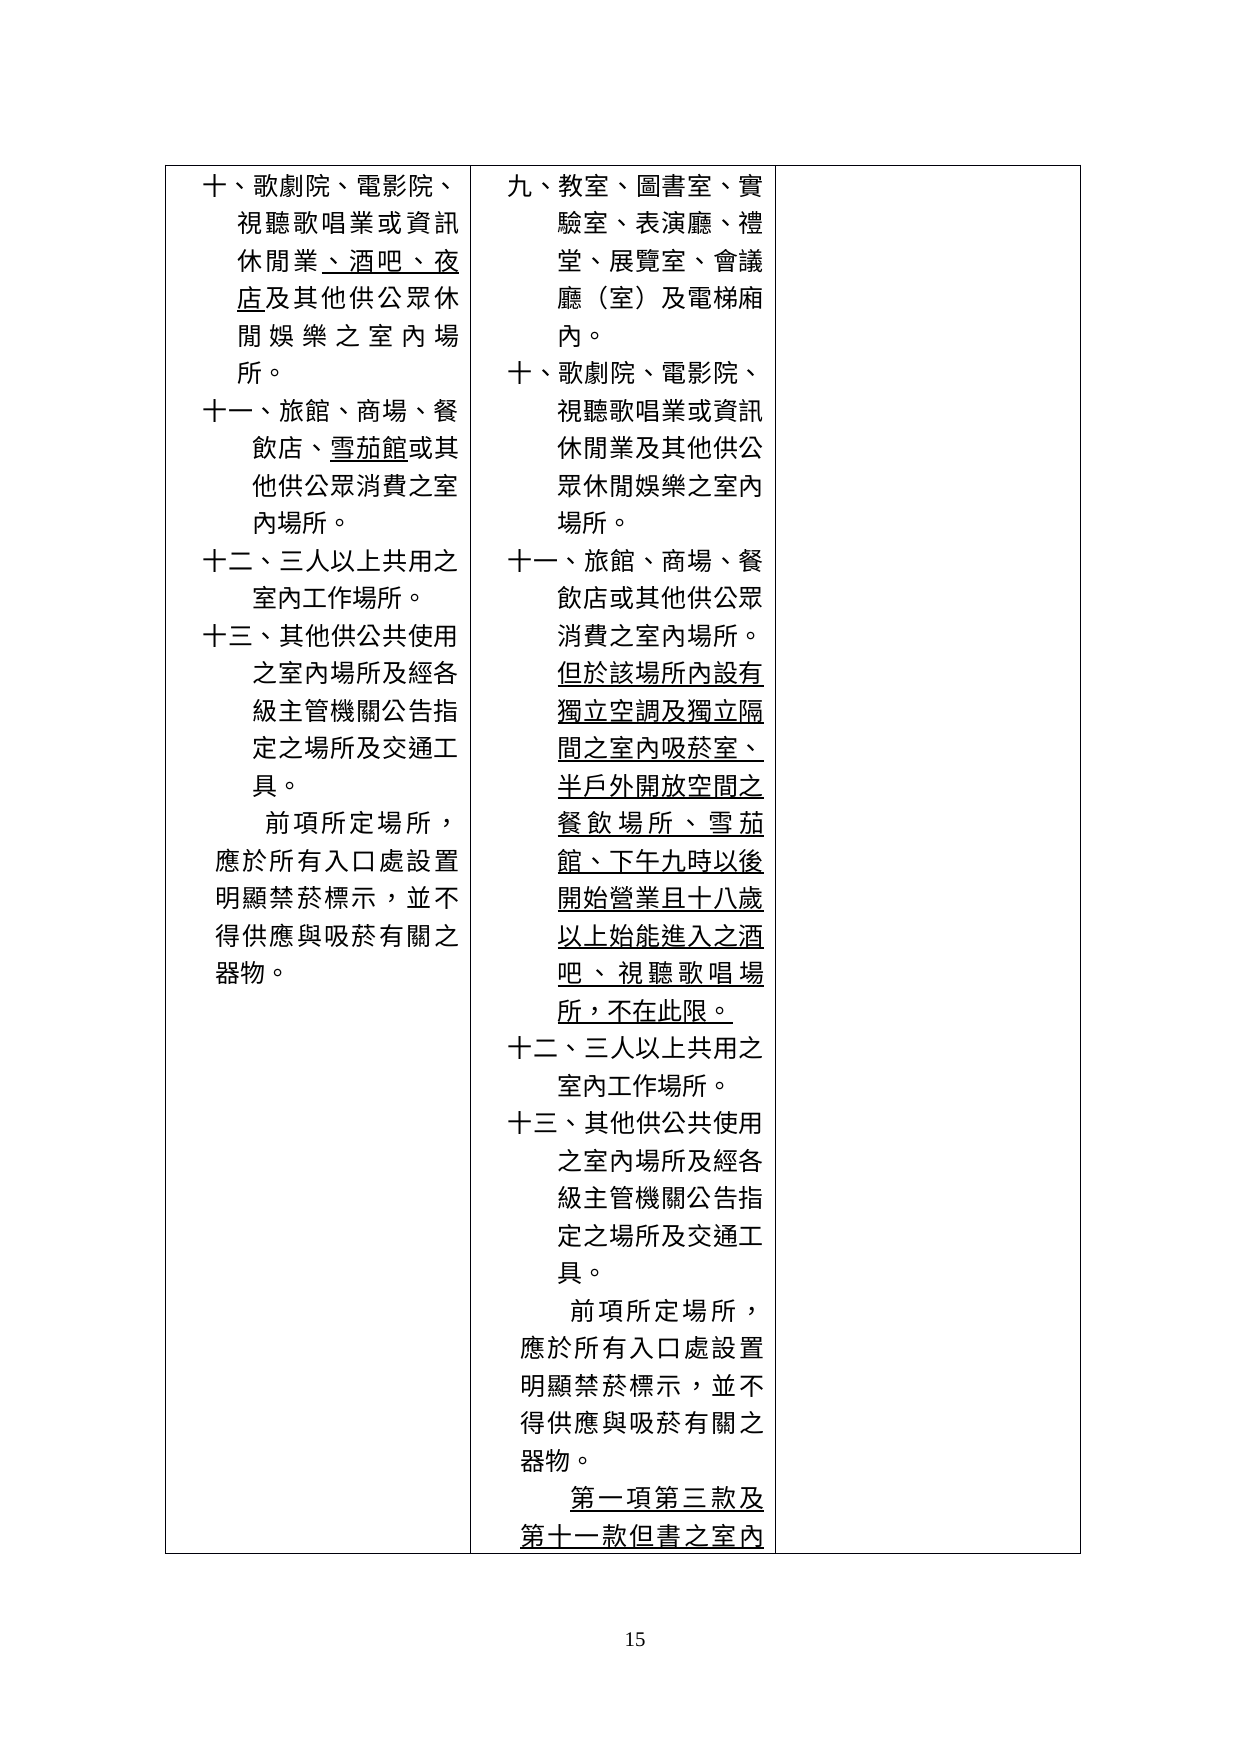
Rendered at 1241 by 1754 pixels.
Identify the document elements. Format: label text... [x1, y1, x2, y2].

table_cell [776, 166, 1080, 1553]
table_cell 九、教室、圖書室、實驗室、表演廳、禮堂、展覽室、會議廳（室）及電梯廂內。 十、歌劇院、電影院、視聽歌唱業或資訊休閒業及其他供公眾休閒娛樂之室內場所。 十一、旅館、商場、餐飲店或其他供公眾消費之室內場所。但於該場所內設有獨立空調及獨立隔間之室內吸菸室、半戶外開放空間之餐飲場所、雪茄館、下午九時以後開始營業且十八歲以上始能進入之酒吧、視聽歌唱場所，不在此限。 十二、三人以上共用之室內工作場所。 十三、其他供公共使用之室內場所及經各級主管機關公告指定之場所及交通工具。 前項所定場所，應於所有入口處設置明顯禁菸標示，並不得供應與吸菸有關之器物。 第一項第三款及第十一款但書之室內 [471, 166, 775, 1553]
table_cell 十、歌劇院、電影院、視聽歌唱業或資訊休閒業、酒吧、夜店及其他供公眾休閒娛樂之室內場所。 十一、旅館、商場、餐飲店、雪茄館或其他供公眾消費之室內場所。 十二、三人以上共用之室內工作場所。 十三、其他供公共使用之室內場所及經各級主管機關公告指定之場所及交通工具。 前項所定場所，應於所有入口處設置明顯禁菸標示，並不得供應與吸菸有關之器物。 [166, 166, 470, 1553]
